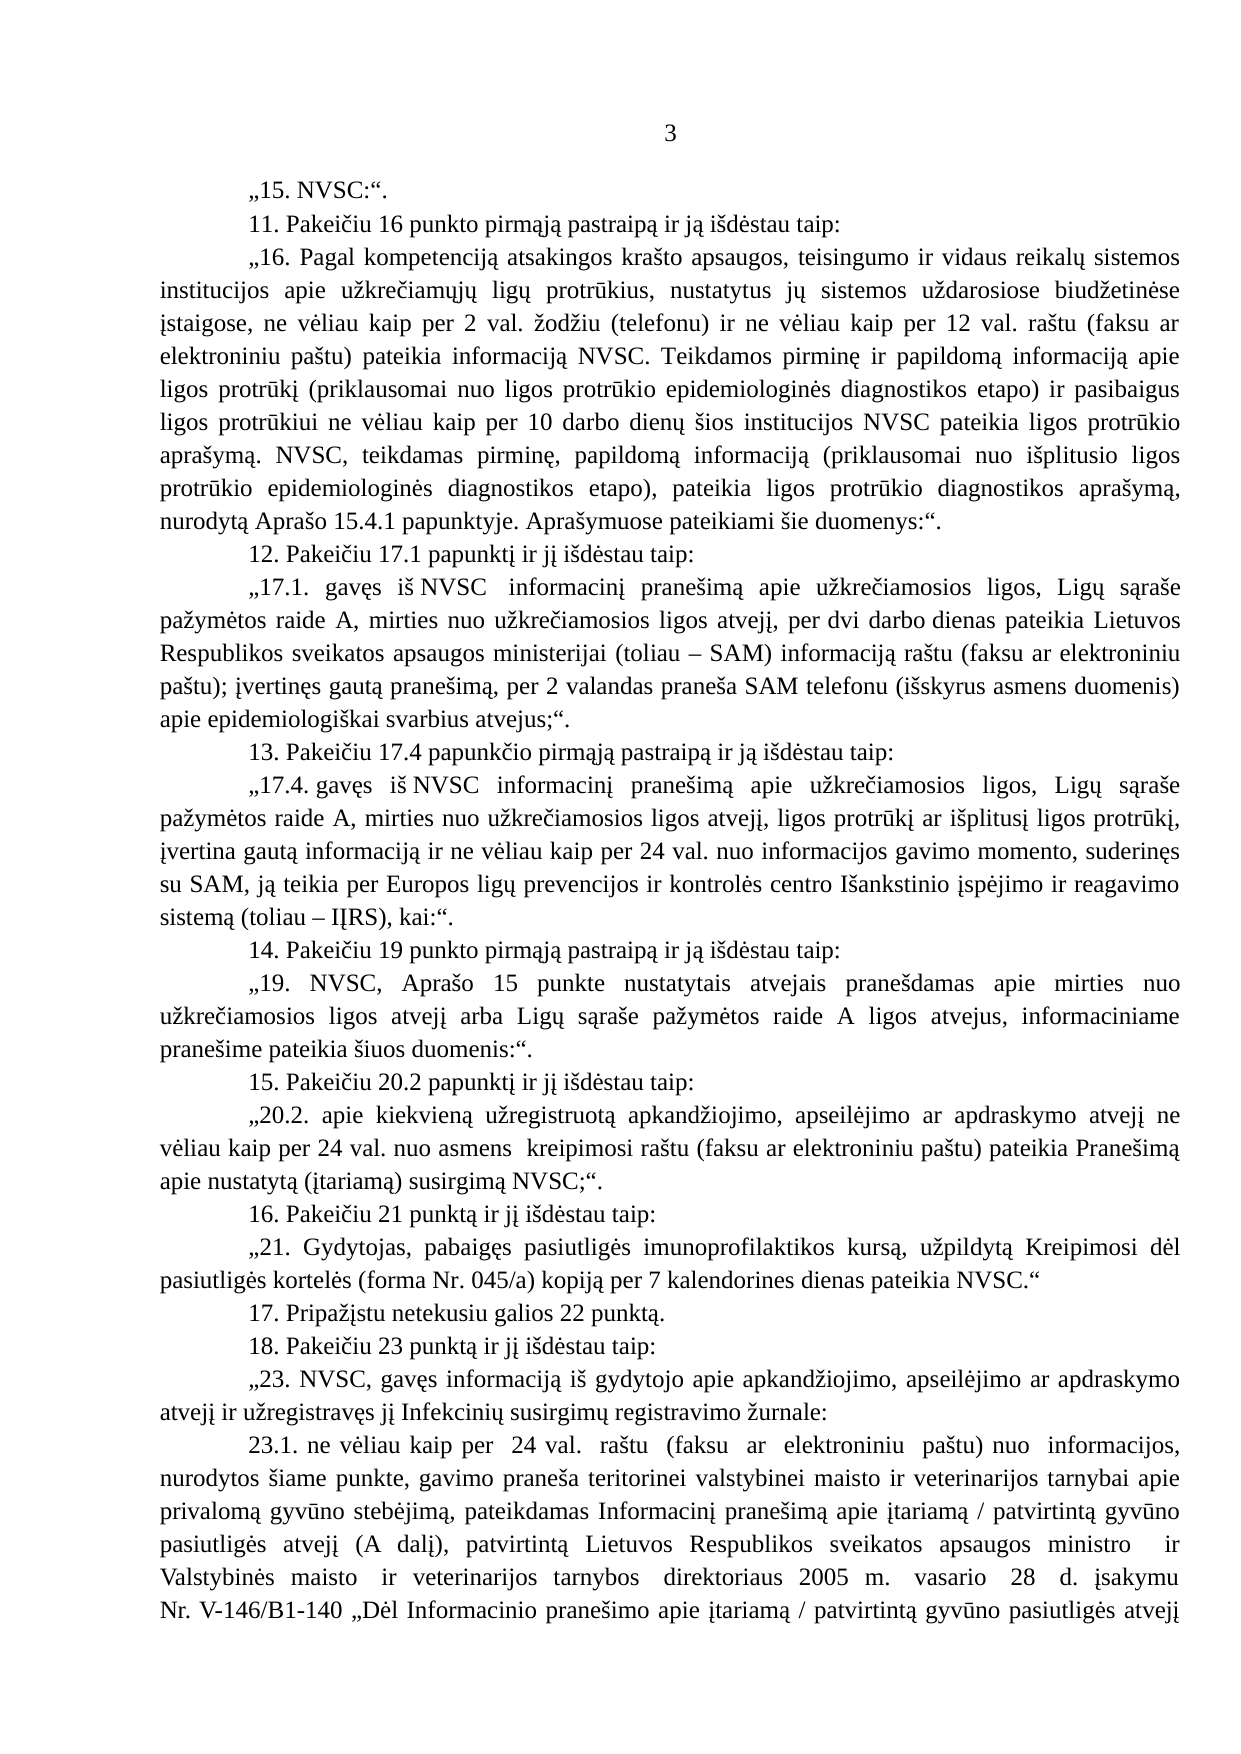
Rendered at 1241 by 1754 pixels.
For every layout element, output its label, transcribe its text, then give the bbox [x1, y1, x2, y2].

text 15. Pakeičiu 20.2 papunktį ir jį išdėstau taip: [159, 1067, 1181, 1096]
text „19. NVSC, Aprašo 15 punkte nustatytais atvejais pranešdamas apie mirties nuo užkrečiamosios ligos atvejį arba Ligų sąraše pažymėtos raide A ligos atvejus, informaciniame pranešime pateikia šiuos duomenis:“. [159, 968, 1181, 1063]
text 11. Pakeičiu 16 punkto pirmąją pastraipą ir ją išdėstau taip: [159, 209, 1181, 237]
text 16. Pakeičiu 21 punktą ir jį išdėstau taip: [248, 1199, 1181, 1228]
text „20.2. apie kiekvieną užregistruotą apkandžiojimo, apseilėjimo ar apdraskymo atvejį ne vėliau kaip per 24 val. nuo asmens kreipimosi raštu (faksu ar elektroniniu paštu) pateikia Pranešimą apie nustatytą (įtariamą) susirgimą NVSC;“. [159, 1100, 1181, 1195]
text 13. Pakeičiu 17.4 papunkčio pirmąją pastraipą ir ją išdėstau taip: [159, 737, 1181, 766]
text „15. NVSC:“. [159, 176, 1181, 204]
text 23.1. ne vėliau kaip per 24 val. raštu (faksu ar elektroniniu paštu) nuo informacijos, nurodytos šiame punkte, gavimo praneša teritorinei valstybinei maisto ir veterinarijos tarnybai apie privalomą gyvūno stebėjimą, pateikdamas Informacinį pranešimą apie įtariamą / patvirtintą gyvūno pasiutligės atvejį (A dalį), patvirtintą Lietuvos Respublikos sveikatos apsaugos ministro ir Valstybinės maisto ir veterinarijos tarnybos direktoriaus 2005 m. vasario 28 d. įsakymu Nr. V-146/B1-140 „Dėl Informacinio pranešimo apie įtariamą / patvirtintą gyvūno pasiutligės atvejį [159, 1430, 1181, 1624]
text 14. Pakeičiu 19 punkto pirmąją pastraipą ir ją išdėstau taip: [159, 935, 1181, 964]
text 17. Pripažįstu netekusiu galios 22 punktą. [159, 1298, 1181, 1327]
text „17.1. gavęs iš NVSC informacinį pranešimą apie užkrečiamosios ligos, Ligų sąraše pažymėtos raide A, mirties nuo užkrečiamosios ligos atvejį, per dvi darbo dienas pateikia Lietuvos Respublikos sveikatos apsaugos ministerijai (toliau – SAM) informaciją raštu (faksu ar elektroniniu paštu); įvertinęs gautą pranešimą, per 2 valandas praneša SAM telefonu (išskyrus asmens duomenis) apie epidemiologiškai svarbius atvejus;“. [159, 572, 1181, 733]
text „16. Pagal kompetenciją atsakingos krašto apsaugos, teisingumo ir vidaus reikalų sistemos institucijos apie užkrečiamųjų ligų protrūkius, nustatytus jų sistemos uždarosiose biudžetinėse įstaigose, ne vėliau kaip per 2 val. žodžiu (telefonu) ir ne vėliau kaip per 12 val. raštu (faksu ar elektroniniu paštu) pateikia informaciją NVSC. Teikdamos pirminę ir papildomą informaciją apie ligos protrūkį (priklausomai nuo ligos protrūkio epidemiologinės diagnostikos etapo) ir pasibaigus ligos protrūkiui ne vėliau kaip per 10 darbo dienų šios institucijos NVSC pateikia ligos protrūkio aprašymą. NVSC, teikdamas pirminę, papildomą informaciją (priklausomai nuo išplitusio ligos protrūkio epidemiologinės diagnostikos etapo), pateikia ligos protrūkio diagnostikos aprašymą, nurodytą Aprašo 15.4.1 papunktyje. Aprašymuose pateikiami šie duomenys:“. [159, 242, 1181, 534]
text „23. NVSC, gavęs informaciją iš gydytojo apie apkandžiojimo, apseilėjimo ar apdraskymo atvejį ir užregistravęs jį Infekcinių susirgimų registravimo žurnale: [159, 1364, 1181, 1426]
text 18. Pakeičiu 23 punktą ir jį išdėstau taip: [159, 1331, 1181, 1360]
text „21. Gydytojas, pabaigęs pasiutligės imunoprofilaktikos kursą, užpildytą Kreipimosi dėl pasiutligės kortelės (forma Nr. 045/a) kopiją per 7 kalendorines dienas pateikia NVSC.“ [159, 1232, 1181, 1294]
text 12. Pakeičiu 17.1 papunktį ir jį išdėstau taip: [159, 539, 1181, 568]
text „17.4. gavęs iš NVSC informacinį pranešimą apie užkrečiamosios ligos, Ligų sąraše pažymėtos raide A, mirties nuo užkrečiamosios ligos atvejį, ligos protrūkį ar išplitusį ligos protrūkį, įvertina gautą informaciją ir ne vėliau kaip per 24 val. nuo informacijos gavimo momento, suderinęs su SAM, ją teikia per Europos ligų prevencijos ir kontrolės centro Išankstinio įspėjimo ir reagavimo sistemą (toliau – IĮRS), kai:“. [159, 770, 1181, 931]
